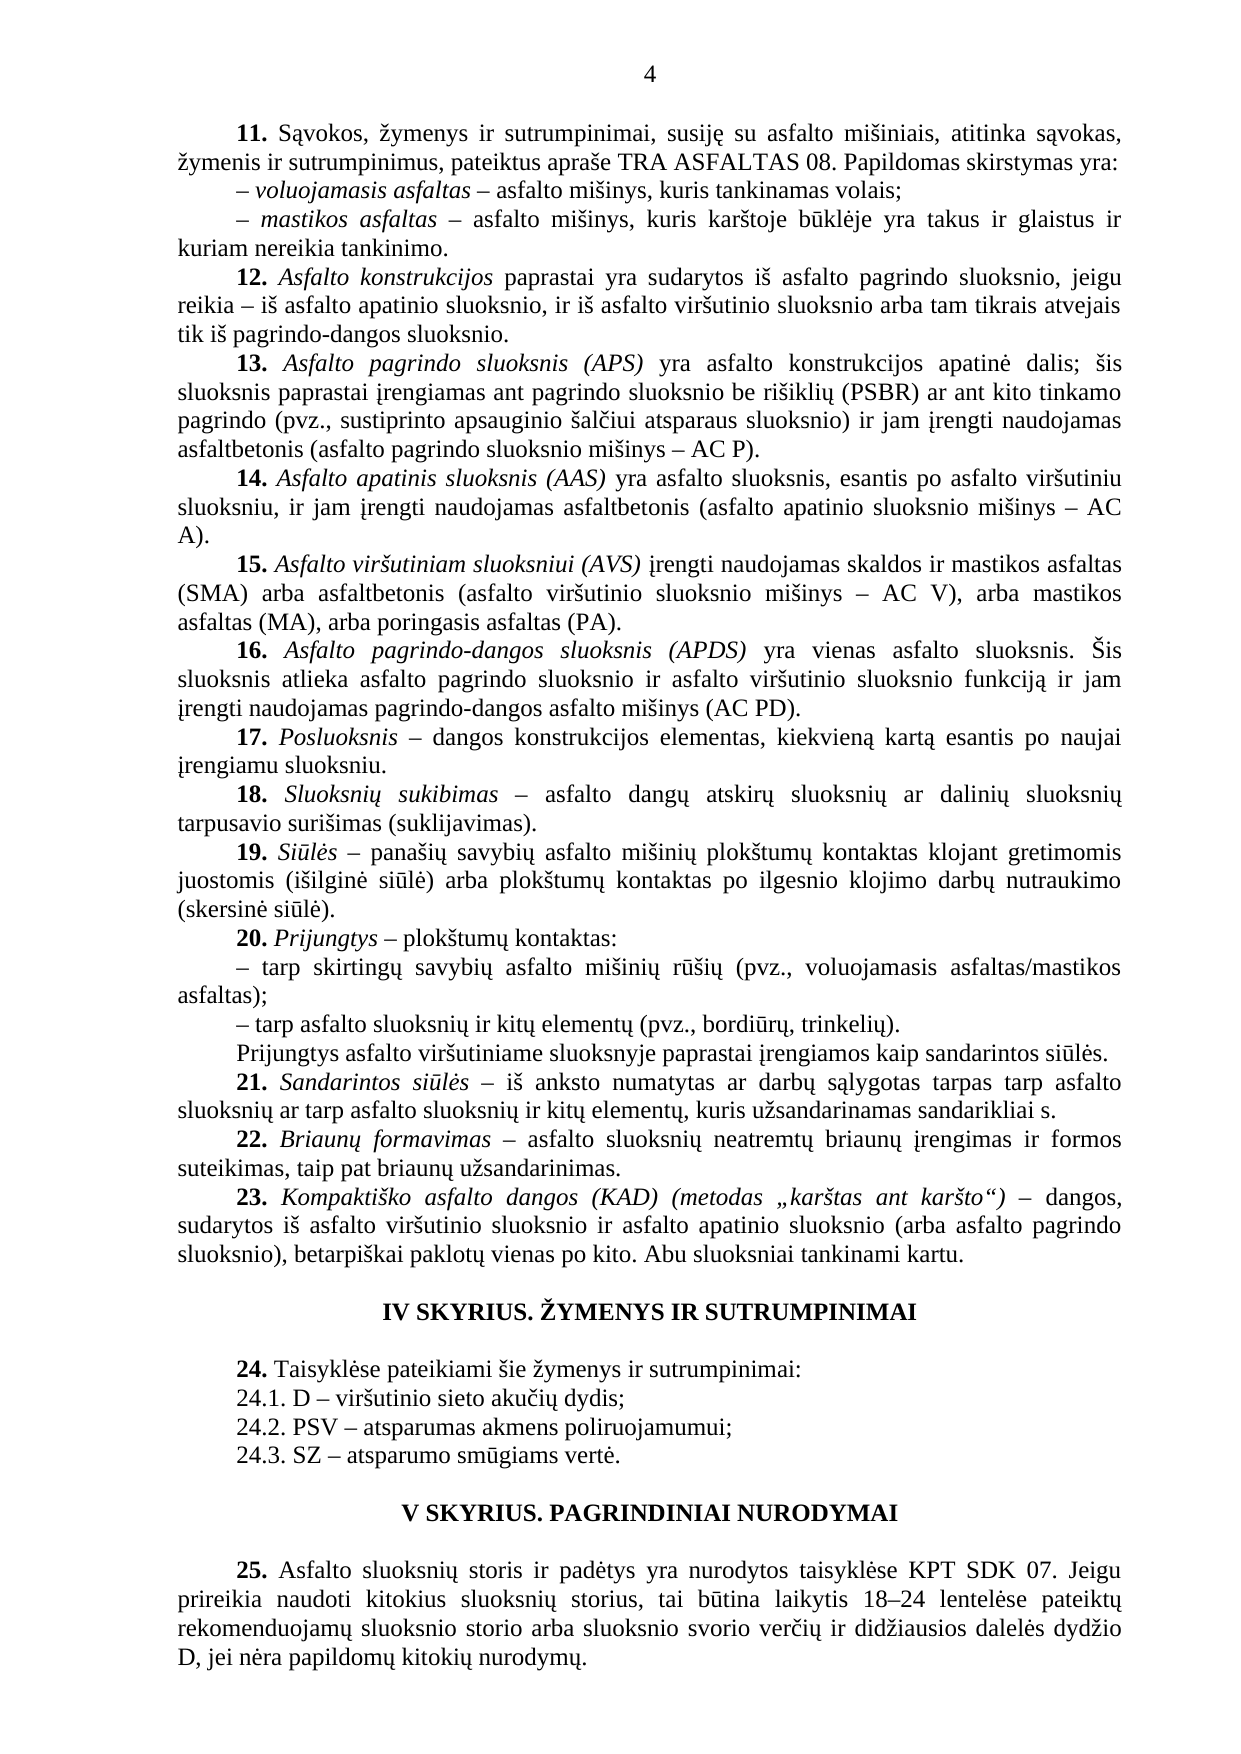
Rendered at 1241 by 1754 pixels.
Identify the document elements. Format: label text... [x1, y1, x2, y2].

text 14. Asfalto apatinis sluoksnis (AAS) yra asfalto sluoksnis, esantis po asfalto viršutiniu sluoksniu, ir jam įrengti naudojamas asfaltbetonis (asfalto apatinio sluoksnio mišinys – AC A). [177, 463, 1122, 549]
text – voluojamasis asfaltas – asfalto mišinys, kuris tankinamas volais; [177, 176, 1122, 204]
text 11. Sąvokos, žymenys ir sutrumpinimai, susiję su asfalto mišiniais, atitinka sąvokas, žymenis ir sutrumpinimus, pateiktus apraše TRA ASFALTAS 08. Papildomas skirstymas yra: [177, 118, 1122, 176]
text 19. Siūlės – panašių savybių asfalto mišinių plokštumų kontaktas klojant gretimomis juostomis (išilginė siūlė) arba plokštumų kontaktas po ilgesnio klojimo darbų nutraukimo (skersinė siūlė). [177, 837, 1122, 923]
text 24.1. D – viršutinio sieto akučių dydis; [177, 1383, 1122, 1412]
text – mastikos asfaltas – asfalto mišinys, kuris karštoje būklėje yra takus ir glaistus ir kuriam nereikia tankinimo. [177, 204, 1122, 262]
text V SKYRIUS. PAGRINDINIAI NURODYMAI [177, 1498, 1122, 1527]
text 15. Asfalto viršutiniam sluoksniui (AVS) įrengti naudojamas skaldos ir mastikos asfaltas (SMA) arba asfaltbetonis (asfalto viršutinio sluoksnio mišinys – AC V), arba mastikos asfaltas (MA), arba poringasis asfaltas (PA). [177, 549, 1122, 636]
text 17. Posluoksnis – dangos konstrukcijos elementas, kiekvieną kartą esantis po naujai įrengiamu sluoksniu. [177, 722, 1122, 779]
text – tarp skirtingų savybių asfalto mišinių rūšių (pvz., voluojamasis asfaltas/mastikos asfaltas); [177, 952, 1122, 1009]
text 25. Asfalto sluoksnių storis ir padėtys yra nurodytos taisyklėse KPT SDK 07. Jeigu prireikia naudoti kitokius sluoksnių storius, tai būtina laikytis 18–24 lentelėse pateiktų rekomenduojamų sluoksnio storio arba sluoksnio svorio verčių ir didžiausios dalelės dydžio D, jei nėra papildomų kitokių nurodymų. [177, 1556, 1122, 1671]
text 23. Kompaktiško asfalto dangos (KAD) (metodas „karštas ant karšto“) – dangos, sudarytos iš asfalto viršutinio sluoksnio ir asfalto apatinio sluoksnio (arba asfalto pagrindo sluoksnio), betarpiškai paklotų vienas po kito. Abu sluoksniai tankinami kartu. [177, 1182, 1122, 1268]
text 24.2. PSV – atsparumas akmens poliruojamumui; [177, 1412, 1122, 1441]
text 24.3. SZ – atsparumo smūgiams vertė. [177, 1441, 1122, 1469]
text 21. Sandarintos siūlės – iš anksto numatytas ar darbų sąlygotas tarpas tarp asfalto sluoksnių ar tarp asfalto sluoksnių ir kitų elementų, kuris užsandarinamas sandarikliai s. [177, 1067, 1122, 1124]
text 18. Sluoksnių sukibimas – asfalto dangų atskirų sluoksnių ar dalinių sluoksnių tarpusavio surišimas (suklijavimas). [177, 779, 1122, 837]
text 22. Briaunų formavimas – asfalto sluoksnių neatremtų briaunų įrengimas ir formos suteikimas, taip pat briaunų užsandarinimas. [177, 1124, 1122, 1182]
text – tarp asfalto sluoksnių ir kitų elementų (pvz., bordiūrų, trinkelių). [177, 1009, 1122, 1038]
text IV SKYRIUS. ŽYMENYS IR SUTRUMPINIMAI [177, 1297, 1122, 1326]
text 24. Taisyklėse pateikiami šie žymenys ir sutrumpinimai: [177, 1354, 1122, 1383]
text 12. Asfalto konstrukcijos paprastai yra sudarytos iš asfalto pagrindo sluoksnio, jeigu reikia – iš asfalto apatinio sluoksnio, ir iš asfalto viršutinio sluoksnio arba tam tikrais atvejais tik iš pagrindo-dangos sluoksnio. [177, 262, 1122, 348]
text Prijungtys asfalto viršutiniame sluoksnyje paprastai įrengiamos kaip sandarintos siūlės. [177, 1038, 1122, 1067]
text 13. Asfalto pagrindo sluoksnis (APS) yra asfalto konstrukcijos apatinė dalis; šis sluoksnis paprastai įrengiamas ant pagrindo sluoksnio be rišiklių (PSBR) ar ant kito tinkamo pagrindo (pvz., sustiprinto apsauginio šalčiui atsparaus sluoksnio) ir jam įrengti naudojamas asfaltbetonis (asfalto pagrindo sluoksnio mišinys – AC P). [177, 348, 1122, 463]
text 16. Asfalto pagrindo-dangos sluoksnis (APDS) yra vienas asfalto sluoksnis. Šis sluoksnis atlieka asfalto pagrindo sluoksnio ir asfalto viršutinio sluoksnio funkciją ir jam įrengti naudojamas pagrindo-dangos asfalto mišinys (AC PD). [177, 636, 1122, 722]
text 20. Prijungtys – plokštumų kontaktas: [177, 923, 1122, 952]
